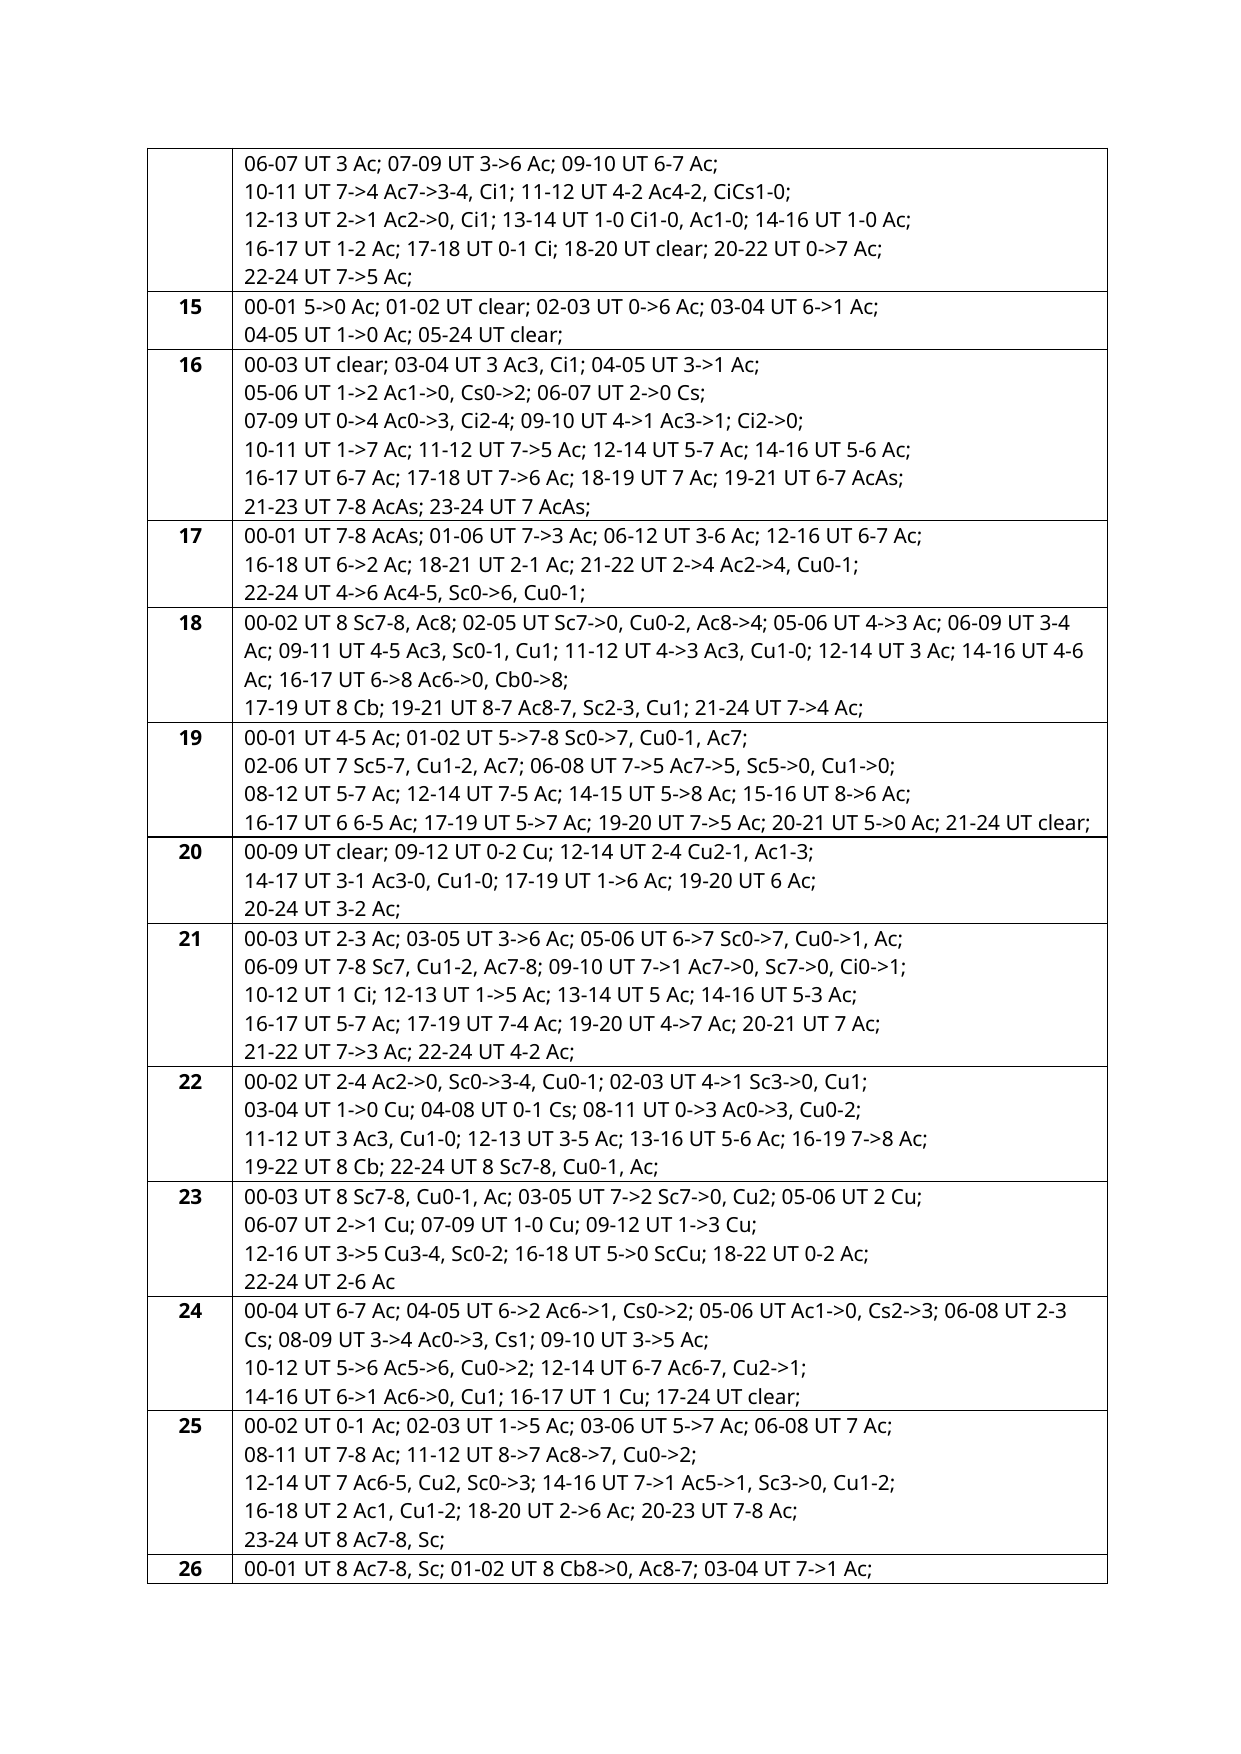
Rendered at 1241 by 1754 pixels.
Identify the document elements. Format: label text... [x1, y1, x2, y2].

table_cell 00-03 UT 8 Sc7-8, Cu0-1, Ac; 03-05 UT 7->2 Sc7->0, Cu2; 05-06 UT 2 Cu; 06-07 UT 2->1 Cu; 07-09 UT 1-0 Cu; 09-12 UT 1->3 Cu; 12-16 UT 3->5 Cu3-4, Sc0-2; 16-18 UT 5->0 ScCu; 18-22 UT 0-2 Ac; 22-24 UT 2-6 Ac [233, 1182, 1107, 1296]
table_cell 00-01 UT 4-5 Ac; 01-02 UT 5->7-8 Sc0->7, Cu0-1, Ac7; 02-06 UT 7 Sc5-7, Cu1-2, Ac7; 06-08 UT 7->5 Ac7->5, Sc5->0, Cu1->0; 08-12 UT 5-7 Ac; 12-14 UT 7-5 Ac; 14-15 UT 5->8 Ac; 15-16 UT 8->6 Ac; 16-17 UT 6 6-5 Ac; 17-19 UT 5->7 Ac; 19-20 UT 7->5 Ac; 20-21 UT 5->0 Ac; 21-24 UT clear; [233, 723, 1107, 836]
table_cell 06-07 UT 3 Ac; 07-09 UT 3->6 Ac; 09-10 UT 6-7 Ac; 10-11 UT 7->4 Ac7->3-4, Ci1; 11-12 UT 4-2 Ac4-2, CiCs1-0; 12-13 UT 2->1 Ac2->0, Ci1; 13-14 UT 1-0 Ci1-0, Ac1-0; 14-16 UT 1-0 Ac; 16-17 UT 1-2 Ac; 17-18 UT 0-1 Ci; 18-20 UT clear; 20-22 UT 0->7 Ac; 22-24 UT 7->5 Ac; [233, 149, 1107, 291]
table_cell 25 [148, 1411, 232, 1553]
table_cell 19 [148, 723, 232, 836]
table_cell 23 [148, 1182, 232, 1296]
table_cell 17 [148, 521, 232, 607]
table_cell 24 [148, 1297, 232, 1410]
table_cell 00-02 UT 2-4 Ac2->0, Sc0->3-4, Cu0-1; 02-03 UT 4->1 Sc3->0, Cu1; 03-04 UT 1->0 Cu; 04-08 UT 0-1 Cs; 08-11 UT 0->3 Ac0->3, Cu0-2; 11-12 UT 3 Ac3, Cu1-0; 12-13 UT 3-5 Ac; 13-16 UT 5-6 Ac; 16-19 7->8 Ac; 19-22 UT 8 Cb; 22-24 UT 8 Sc7-8, Cu0-1, Ac; [233, 1067, 1107, 1181]
table_cell 22 [148, 1067, 232, 1181]
table_cell 00-03 UT 2-3 Ac; 03-05 UT 3->6 Ac; 05-06 UT 6->7 Sc0->7, Cu0->1, Ac; 06-09 UT 7-8 Sc7, Cu1-2, Ac7-8; 09-10 UT 7->1 Ac7->0, Sc7->0, Ci0->1; 10-12 UT 1 Ci; 12-13 UT 1->5 Ac; 13-14 UT 5 Ac; 14-16 UT 5-3 Ac; 16-17 UT 5-7 Ac; 17-19 UT 7-4 Ac; 19-20 UT 4->7 Ac; 20-21 UT 7 Ac; 21-22 UT 7->3 Ac; 22-24 UT 4-2 Ac; [233, 924, 1107, 1066]
table_cell 00-01 5->0 Ac; 01-02 UT clear; 02-03 UT 0->6 Ac; 03-04 UT 6->1 Ac; 04-05 UT 1->0 Ac; 05-24 UT clear; [233, 292, 1107, 349]
table_cell 18 [148, 608, 232, 722]
table_cell 00-02 UT 0-1 Ac; 02-03 UT 1->5 Ac; 03-06 UT 5->7 Ac; 06-08 UT 7 Ac; 08-11 UT 7-8 Ac; 11-12 UT 8->7 Ac8->7, Cu0->2; 12-14 UT 7 Ac6-5, Cu2, Sc0->3; 14-16 UT 7->1 Ac5->1, Sc3->0, Cu1-2; 16-18 UT 2 Ac1, Cu1-2; 18-20 UT 2->6 Ac; 20-23 UT 7-8 Ac; 23-24 UT 8 Ac7-8, Sc; [233, 1411, 1107, 1553]
table_cell 00-01 UT 8 Ac7-8, Sc; 01-02 UT 8 Cb8->0, Ac8-7; 03-04 UT 7->1 Ac; [233, 1555, 1107, 1583]
table_cell 00-01 UT 7-8 AcAs; 01-06 UT 7->3 Ac; 06-12 UT 3-6 Ac; 12-16 UT 6-7 Ac; 16-18 UT 6->2 Ac; 18-21 UT 2-1 Ac; 21-22 UT 2->4 Ac2->4, Cu0-1; 22-24 UT 4->6 Ac4-5, Sc0->6, Cu0-1; [233, 521, 1107, 607]
table_cell 00-02 UT 8 Sc7-8, Ac8; 02-05 UT Sc7->0, Cu0-2, Ac8->4; 05-06 UT 4->3 Ac; 06-09 UT 3-4 Ac; 09-11 UT 4-5 Ac3, Sc0-1, Cu1; 11-12 UT 4->3 Ac3, Cu1-0; 12-14 UT 3 Ac; 14-16 UT 4-6 Ac; 16-17 UT 6->8 Ac6->0, Cb0->8; 17-19 UT 8 Cb; 19-21 UT 8-7 Ac8-7, Sc2-3, Cu1; 21-24 UT 7->4 Ac; [233, 608, 1107, 722]
table_cell 16 [148, 350, 232, 520]
table_cell 00-03 UT clear; 03-04 UT 3 Ac3, Ci1; 04-05 UT 3->1 Ac; 05-06 UT 1->2 Ac1->0, Cs0->2; 06-07 UT 2->0 Cs; 07-09 UT 0->4 Ac0->3, Ci2-4; 09-10 UT 4->1 Ac3->1; Ci2->0; 10-11 UT 1->7 Ac; 11-12 UT 7->5 Ac; 12-14 UT 5-7 Ac; 14-16 UT 5-6 Ac; 16-17 UT 6-7 Ac; 17-18 UT 7->6 Ac; 18-19 UT 7 Ac; 19-21 UT 6-7 AcAs; 21-23 UT 7-8 AcAs; 23-24 UT 7 AcAs; [233, 350, 1107, 520]
table_cell 20 [148, 838, 232, 923]
table_cell 21 [148, 924, 232, 1066]
table_cell [148, 149, 232, 291]
table_cell 15 [148, 292, 232, 349]
table_cell 00-04 UT 6-7 Ac; 04-05 UT 6->2 Ac6->1, Cs0->2; 05-06 UT Ac1->0, Cs2->3; 06-08 UT 2-3 Cs; 08-09 UT 3->4 Ac0->3, Cs1; 09-10 UT 3->5 Ac; 10-12 UT 5->6 Ac5->6, Cu0->2; 12-14 UT 6-7 Ac6-7, Cu2->1; 14-16 UT 6->1 Ac6->0, Cu1; 16-17 UT 1 Cu; 17-24 UT clear; [233, 1297, 1107, 1410]
table_cell 26 [148, 1555, 232, 1583]
table_cell 00-09 UT clear; 09-12 UT 0-2 Cu; 12-14 UT 2-4 Cu2-1, Ac1-3; 14-17 UT 3-1 Ac3-0, Cu1-0; 17-19 UT 1->6 Ac; 19-20 UT 6 Ac; 20-24 UT 3-2 Ac; [233, 838, 1107, 923]
